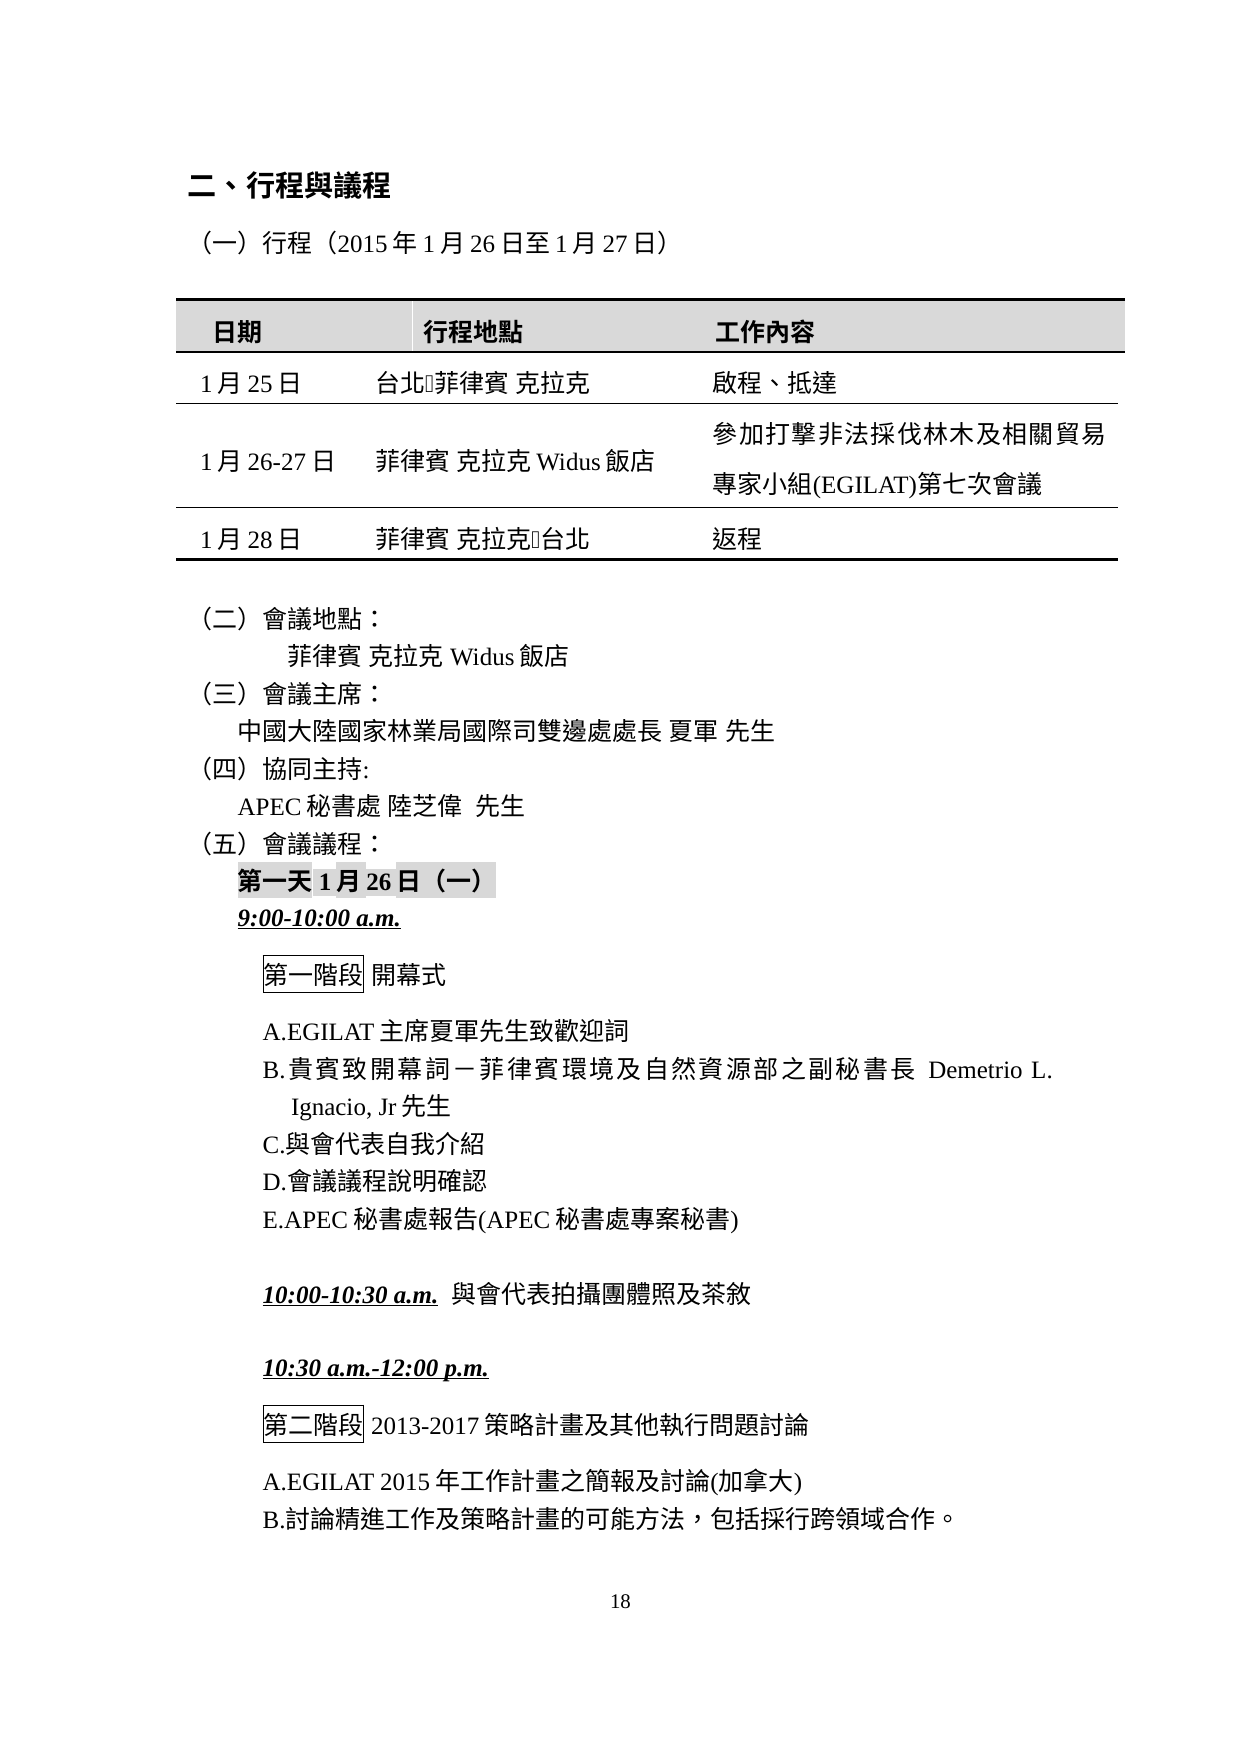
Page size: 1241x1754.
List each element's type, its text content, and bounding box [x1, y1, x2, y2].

table_header 日期 [176, 301, 412, 351]
text （二）會議地點： [187, 599, 1053, 636]
text E.APEC秘書處報告(APEC秘書處專案秘書) [262, 1199, 1053, 1236]
table_cell 1月26-27日 [176, 404, 364, 507]
text 中國大陸國家林業局國際司雙邊處處長 夏軍 先生 [187, 711, 1053, 749]
text A.EGILAT主席夏軍先生致歡迎詞 [262, 1011, 1053, 1049]
text （四）協同主持: [187, 749, 1053, 786]
text （一）行程（2015年1月26日至1月27日） [187, 223, 1053, 261]
text 第一天 1月26日（一） [237, 861, 1053, 899]
text A.EGILAT 2015年工作計畫之簡報及討論(加拿大) [262, 1461, 1053, 1499]
text （五）會議議程： [187, 824, 1053, 861]
text 二、行程與議程 [187, 150, 1053, 204]
text 10:00-10:30 a.m. 與會代表拍攝團體照及茶敘 [262, 1274, 1053, 1311]
text （三）會議主席： [187, 674, 1053, 711]
table_cell 啟程、抵達 [701, 353, 1118, 402]
text 第二階段 2013-2017策略計畫及其他執行問題討論 [262, 1386, 1053, 1461]
text APEC秘書處 陸芝偉 先生 [187, 786, 1053, 824]
text B.貴賓致開幕詞－菲律賓環境及自然資源部之副秘書長 Demetrio L. Ignacio, Jr先生 [262, 1049, 1053, 1124]
table_cell 1月28日 [176, 508, 364, 558]
text B.討論精進工作及策略計畫的可能方法，包括採行跨領域合作。 [262, 1499, 1053, 1536]
table_cell [1118, 507, 1125, 558]
table_header 行程地點 [413, 301, 704, 351]
table_cell 菲律賓 克拉克Widus飯店 [364, 404, 701, 507]
table_cell 台北菲律賓 克拉克 [364, 353, 701, 402]
text 第一階段 開幕式 [262, 936, 1053, 1011]
table_cell 參加打撃非法採伐林木及相關貿易專家小組(EGILAT)第七次會議 [701, 404, 1118, 507]
text D.會議議程說明確認 [262, 1161, 1053, 1199]
table_cell 菲律賓 克拉克台北 [364, 508, 701, 558]
table_header 工作內容 [704, 301, 1125, 351]
text 菲律賓 克拉克 Widus飯店 [187, 636, 1053, 674]
table_cell 返程 [701, 508, 1118, 558]
table_cell [1118, 353, 1125, 402]
text 9:00-10:00 a.m. [237, 899, 1053, 936]
table_cell 1月25日 [176, 353, 364, 402]
table_cell [1118, 403, 1125, 507]
text 10:30 a.m.-12:00 p.m. [262, 1349, 1053, 1386]
text C.與會代表自我介紹 [262, 1124, 1053, 1161]
